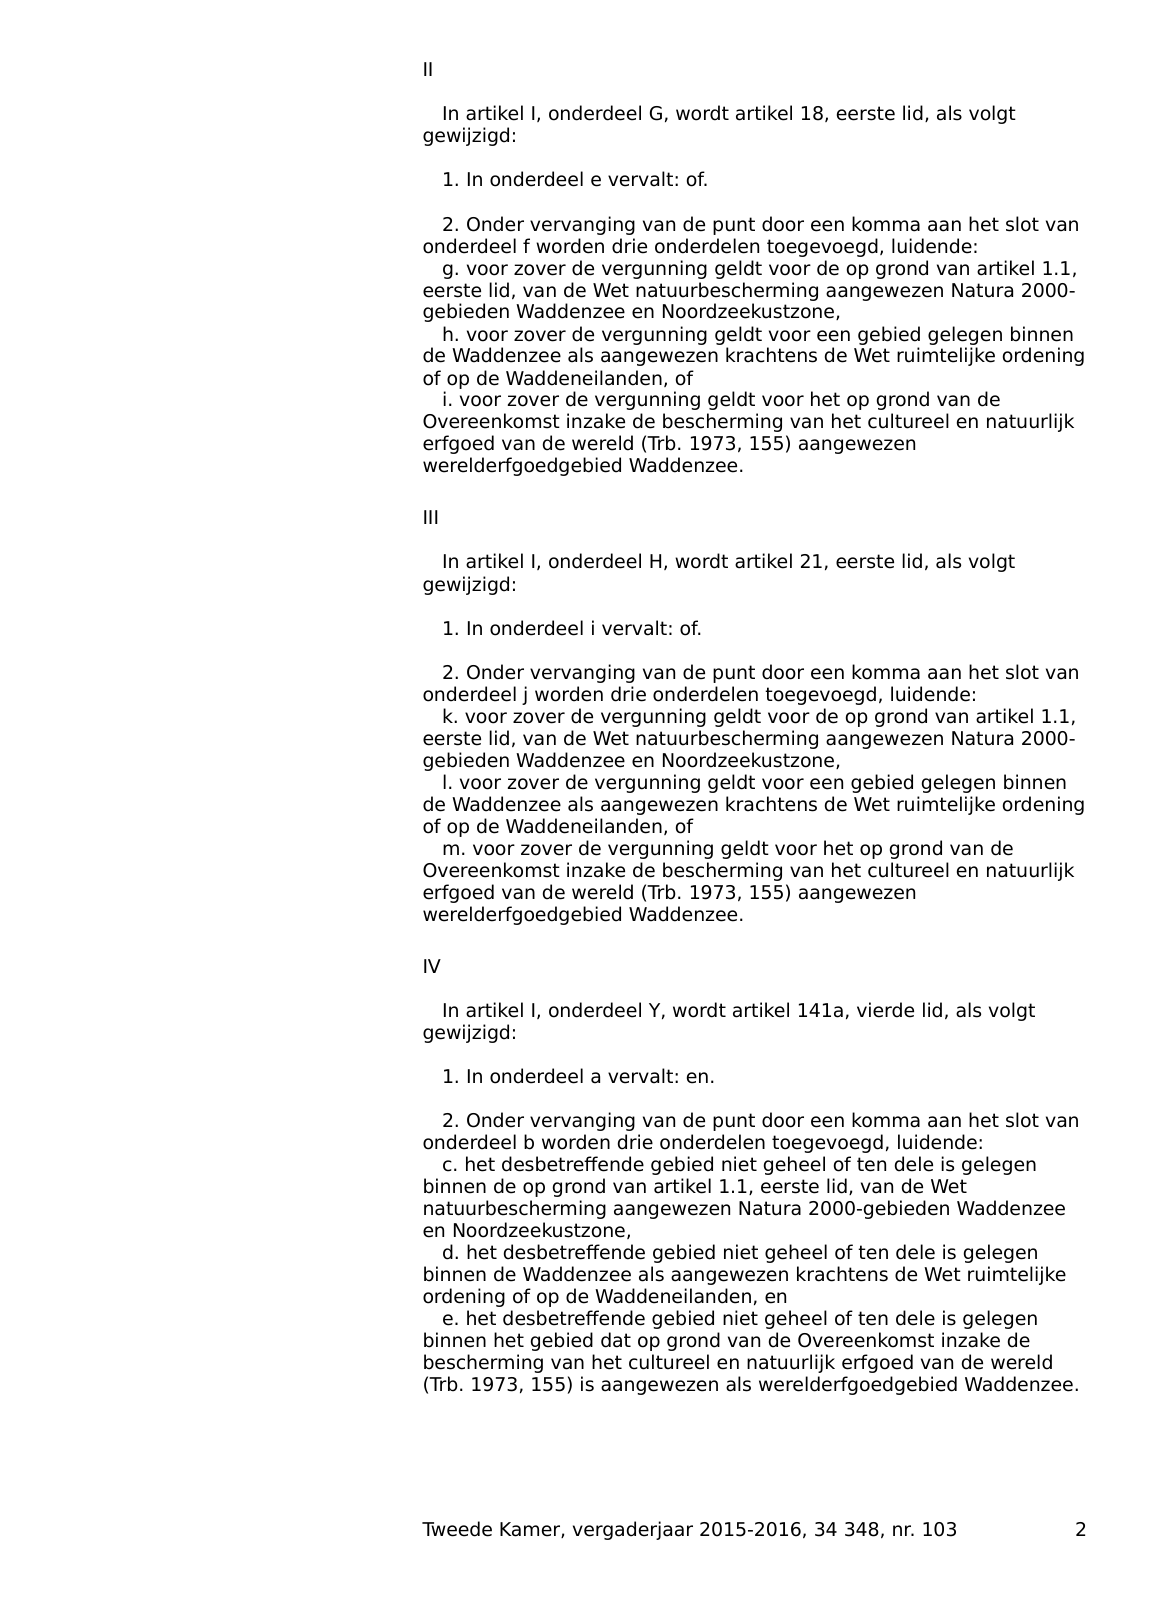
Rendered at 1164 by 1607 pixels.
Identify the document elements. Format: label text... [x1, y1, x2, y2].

text k. voor zover de vergunning geldt voor de op grond van artikel 1.1, eerste lid, van de Wet natuurbescherming aangewezen Natura 2000-gebieden Waddenzee en Noordzeekustzone, [422, 706, 1087, 772]
text 2. Onder vervanging van de punt door een komma aan het slot van onderdeel f worden drie onderdelen toegevoegd, luidende: [422, 213, 1087, 257]
subtitle II [422, 59, 1087, 81]
text 1. In onderdeel e vervalt: of. [422, 169, 1087, 191]
text e. het desbetreffende gebied niet geheel of ten dele is gelegen binnen het gebied dat op grond van de Overeenkomst inzake de bescherming van het cultureel en natuurlijk erfgoed van de wereld (Trb. 1973, 155) is aangewezen als werelderfgoedgebied Waddenzee. [422, 1308, 1087, 1396]
subtitle III [422, 507, 1087, 529]
text i. voor zover de vergunning geldt voor het op grond van de Overeenkomst inzake de bescherming van het cultureel en natuurlijk erfgoed van de wereld (Trb. 1973, 155) aangewezen werelderfgoedgebied Waddenzee. [422, 389, 1087, 477]
text 1. In onderdeel a vervalt: en. [422, 1066, 1087, 1088]
text In artikel I, onderdeel G, wordt artikel 18, eerste lid, als volgt gewijzigd: [422, 103, 1087, 147]
text c. het desbetreffende gebied niet geheel of ten dele is gelegen binnen de op grond van artikel 1.1, eerste lid, van de Wet natuurbescherming aangewezen Natura 2000-gebieden Waddenzee en Noordzeekustzone, [422, 1154, 1087, 1242]
subtitle IV [422, 956, 1087, 977]
text 2. Onder vervanging van de punt door een komma aan het slot van onderdeel b worden drie onderdelen toegevoegd, luidende: [422, 1110, 1087, 1154]
text m. voor zover de vergunning geldt voor het op grond van de Overeenkomst inzake de bescherming van het cultureel en natuurlijk erfgoed van de wereld (Trb. 1973, 155) aangewezen werelderfgoedgebied Waddenzee. [422, 838, 1087, 926]
text l. voor zover de vergunning geldt voor een gebied gelegen binnen de Waddenzee als aangewezen krachtens de Wet ruimtelijke ordening of op de Waddeneilanden, of [422, 772, 1087, 838]
text g. voor zover de vergunning geldt voor de op grond van artikel 1.1, eerste lid, van de Wet natuurbescherming aangewezen Natura 2000-gebieden Waddenzee en Noordzeekustzone, [422, 257, 1087, 323]
text 2. Onder vervanging van de punt door een komma aan het slot van onderdeel j worden drie onderdelen toegevoegd, luidende: [422, 662, 1087, 706]
text 1. In onderdeel i vervalt: of. [422, 618, 1087, 639]
text In artikel I, onderdeel H, wordt artikel 21, eerste lid, als volgt gewijzigd: [422, 551, 1087, 595]
text In artikel I, onderdeel Y, wordt artikel 141a, vierde lid, als volgt gewijzigd: [422, 1000, 1087, 1044]
text h. voor zover de vergunning geldt voor een gebied gelegen binnen de Waddenzee als aangewezen krachtens de Wet ruimtelijke ordening of op de Waddeneilanden, of [422, 323, 1087, 389]
text d. het desbetreffende gebied niet geheel of ten dele is gelegen binnen de Waddenzee als aangewezen krachtens de Wet ruimtelijke ordening of op de Waddeneilanden, en [422, 1242, 1087, 1308]
